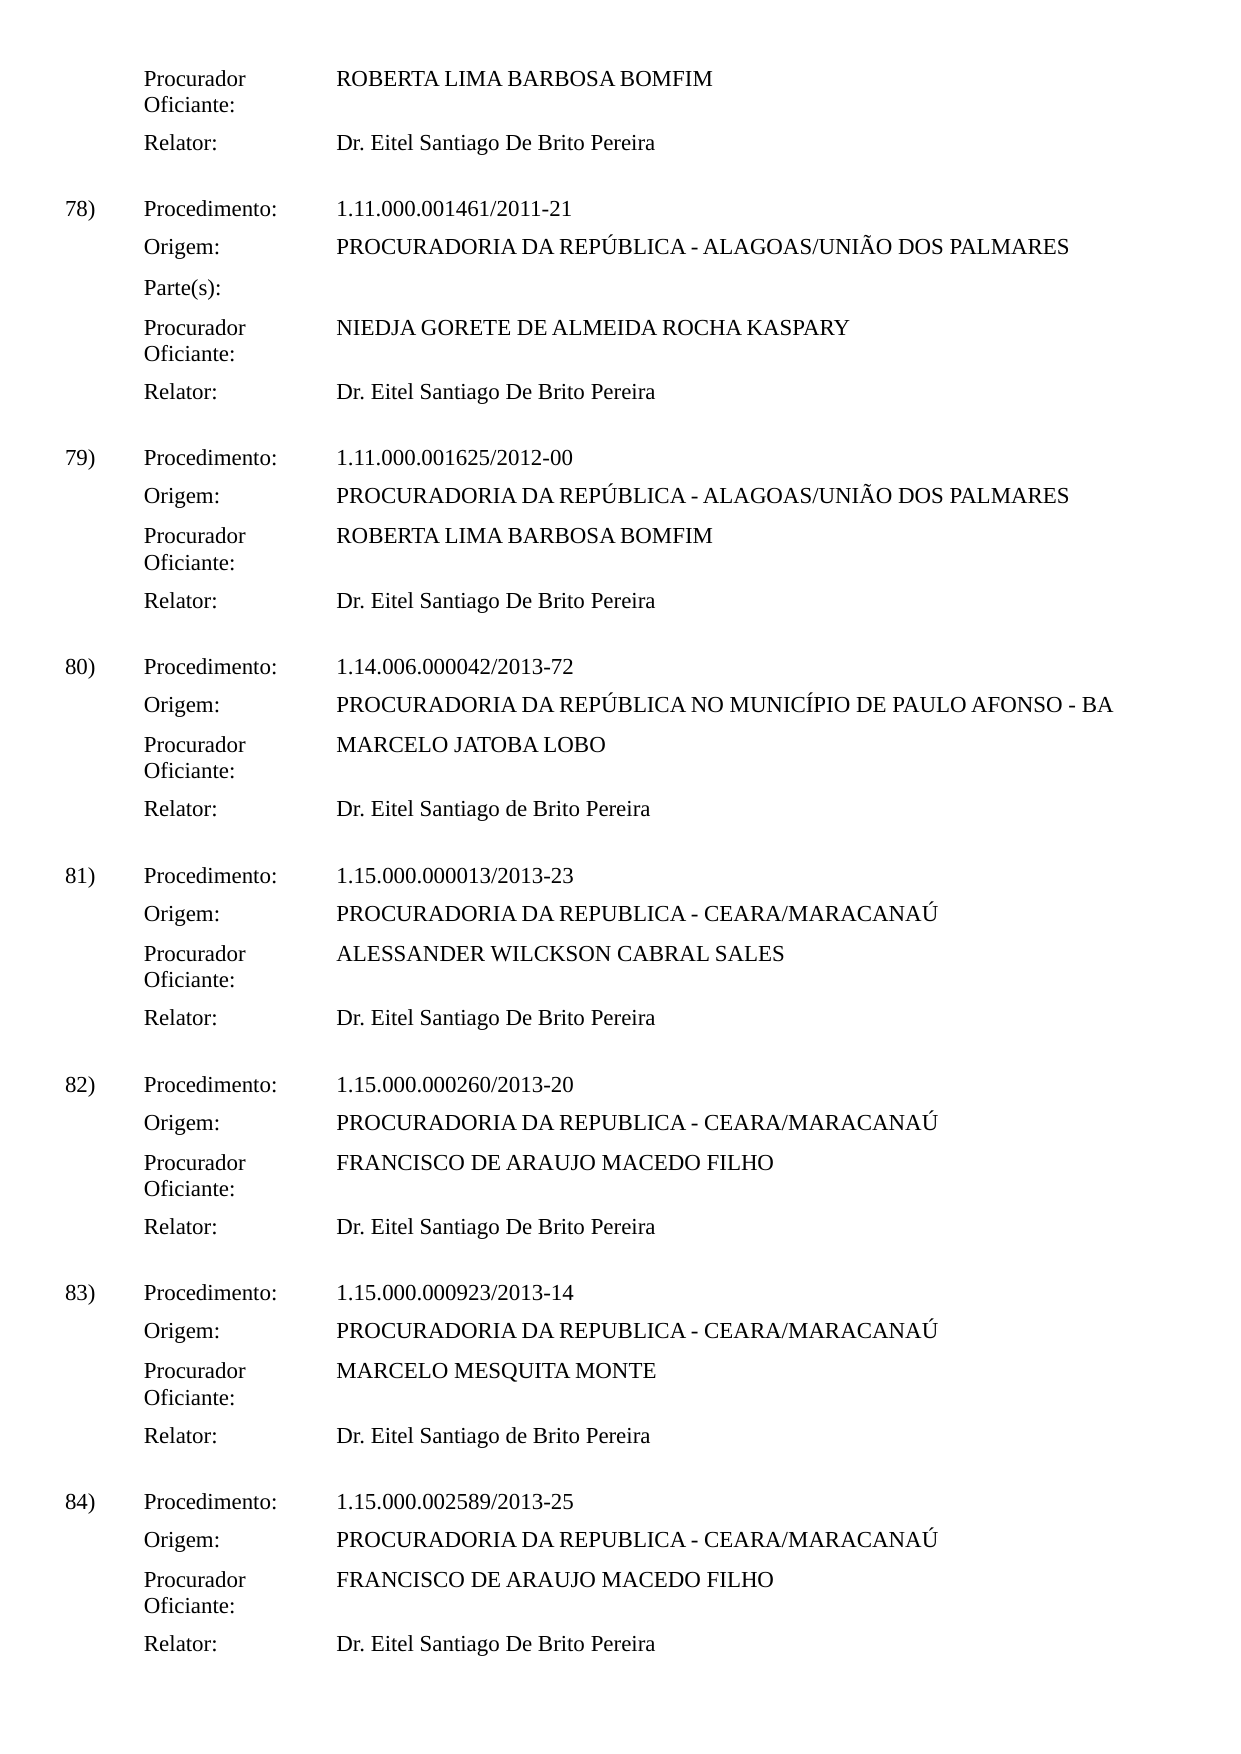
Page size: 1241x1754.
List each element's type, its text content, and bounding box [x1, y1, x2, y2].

table_header 1.15.000.002589/2013-25 [330, 1483, 1181, 1520]
table_cell [59, 1625, 138, 1665]
table_cell Dr. Eitel Santiago de Brito Pereira [330, 1416, 1181, 1456]
table_cell Relator: [138, 790, 330, 830]
table_header 1.15.000.000013/2013-23 [330, 856, 1181, 894]
table_cell [59, 517, 138, 581]
table_cell [330, 268, 1181, 308]
table_cell [59, 1416, 138, 1456]
table_cell ALESSANDER WILCKSON CABRAL SALES [330, 934, 1181, 998]
table_header 80) [59, 648, 138, 685]
table_cell Origem: [138, 1312, 330, 1352]
table_cell MARCELO MESQUITA MONTE [330, 1352, 1181, 1416]
table_cell Relator: [138, 1416, 330, 1456]
table_header 1.11.000.001461/2011-21 [330, 190, 1181, 228]
table_cell [59, 477, 138, 517]
table_cell PROCURADORIA DA REPUBLICA - CEARA/MARACANAÚ [330, 1103, 1181, 1143]
table_cell NIEDJA GORETE DE ALMEIDA ROCHA KASPARY [330, 308, 1181, 372]
table_header 83) [59, 1274, 138, 1312]
table_cell Relator: [138, 581, 330, 621]
table_header 82) [59, 1065, 138, 1103]
table_cell Procurador Oficiante: [138, 1352, 330, 1416]
table_cell Dr. Eitel Santiago de Brito Pereira [330, 790, 1181, 830]
table_cell Relator: [138, 999, 330, 1039]
table_cell Relator: [138, 123, 330, 163]
table_cell Dr. Eitel Santiago De Brito Pereira [330, 1625, 1181, 1665]
table_cell [59, 1103, 138, 1143]
table_cell Parte(s): [138, 268, 330, 308]
table_cell [59, 894, 138, 934]
table_cell [59, 790, 138, 830]
table_cell [59, 999, 138, 1039]
table_cell Procurador Oficiante: [138, 1561, 330, 1625]
table_cell Procurador Oficiante: [138, 517, 330, 581]
table_header Procedimento: [138, 439, 330, 477]
table_cell [59, 685, 138, 726]
table_cell [59, 123, 138, 163]
table_cell [59, 934, 138, 998]
table_header 81) [59, 856, 138, 894]
table_header 1.14.006.000042/2013-72 [330, 648, 1181, 685]
table_header Procedimento: [138, 1065, 330, 1103]
table_cell [59, 372, 138, 412]
table_cell [59, 726, 138, 790]
table_cell [59, 268, 138, 308]
table_cell Origem: [138, 685, 330, 726]
table_cell Origem: [138, 228, 330, 268]
table_cell Dr. Eitel Santiago De Brito Pereira [330, 372, 1181, 412]
table_cell ROBERTA LIMA BARBOSA BOMFIM [330, 59, 1181, 123]
table_header Procedimento: [138, 190, 330, 228]
table_cell PROCURADORIA DA REPÚBLICA - ALAGOAS/UNIÃO DOS PALMARES [330, 228, 1181, 268]
table_cell ROBERTA LIMA BARBOSA BOMFIM [330, 517, 1181, 581]
table_header Procedimento: [138, 1483, 330, 1520]
table_cell [59, 228, 138, 268]
table_cell [59, 1143, 138, 1207]
table_cell Procurador Oficiante: [138, 59, 330, 123]
table_cell FRANCISCO DE ARAUJO MACEDO FILHO [330, 1561, 1181, 1625]
table_cell Origem: [138, 1520, 330, 1561]
table_cell MARCELO JATOBA LOBO [330, 726, 1181, 790]
table_cell [59, 308, 138, 372]
table_cell [59, 1520, 138, 1561]
table_cell Relator: [138, 1625, 330, 1665]
table_header Procedimento: [138, 1274, 330, 1312]
table_cell Origem: [138, 1103, 330, 1143]
table_header 1.11.000.001625/2012-00 [330, 439, 1181, 477]
table_cell Origem: [138, 477, 330, 517]
table_header 1.15.000.000260/2013-20 [330, 1065, 1181, 1103]
table_cell Dr. Eitel Santiago De Brito Pereira [330, 581, 1181, 621]
table_cell [59, 59, 138, 123]
table_cell PROCURADORIA DA REPÚBLICA - ALAGOAS/UNIÃO DOS PALMARES [330, 477, 1181, 517]
table_cell Dr. Eitel Santiago De Brito Pereira [330, 123, 1181, 163]
table_cell Origem: [138, 894, 330, 934]
table_cell Procurador Oficiante: [138, 1143, 330, 1207]
table_cell PROCURADORIA DA REPÚBLICA NO MUNICÍPIO DE PAULO AFONSO - BA [330, 685, 1181, 726]
table_header Procedimento: [138, 856, 330, 894]
table_cell FRANCISCO DE ARAUJO MACEDO FILHO [330, 1143, 1181, 1207]
table_header 79) [59, 439, 138, 477]
table_cell [59, 1207, 138, 1247]
table_cell [59, 581, 138, 621]
table_cell Relator: [138, 372, 330, 412]
table_cell Dr. Eitel Santiago De Brito Pereira [330, 999, 1181, 1039]
table_cell PROCURADORIA DA REPUBLICA - CEARA/MARACANAÚ [330, 1312, 1181, 1352]
table_cell Relator: [138, 1207, 330, 1247]
table_header Procedimento: [138, 648, 330, 685]
table_cell [59, 1352, 138, 1416]
table_cell Dr. Eitel Santiago De Brito Pereira [330, 1207, 1181, 1247]
table_cell [59, 1561, 138, 1625]
table_header 84) [59, 1483, 138, 1520]
table_header 78) [59, 190, 138, 228]
table_cell Procurador Oficiante: [138, 726, 330, 790]
table_cell Procurador Oficiante: [138, 934, 330, 998]
table_cell PROCURADORIA DA REPUBLICA - CEARA/MARACANAÚ [330, 1520, 1181, 1561]
table_cell [59, 1312, 138, 1352]
table_cell Procurador Oficiante: [138, 308, 330, 372]
table_cell PROCURADORIA DA REPUBLICA - CEARA/MARACANAÚ [330, 894, 1181, 934]
table_header 1.15.000.000923/2013-14 [330, 1274, 1181, 1312]
